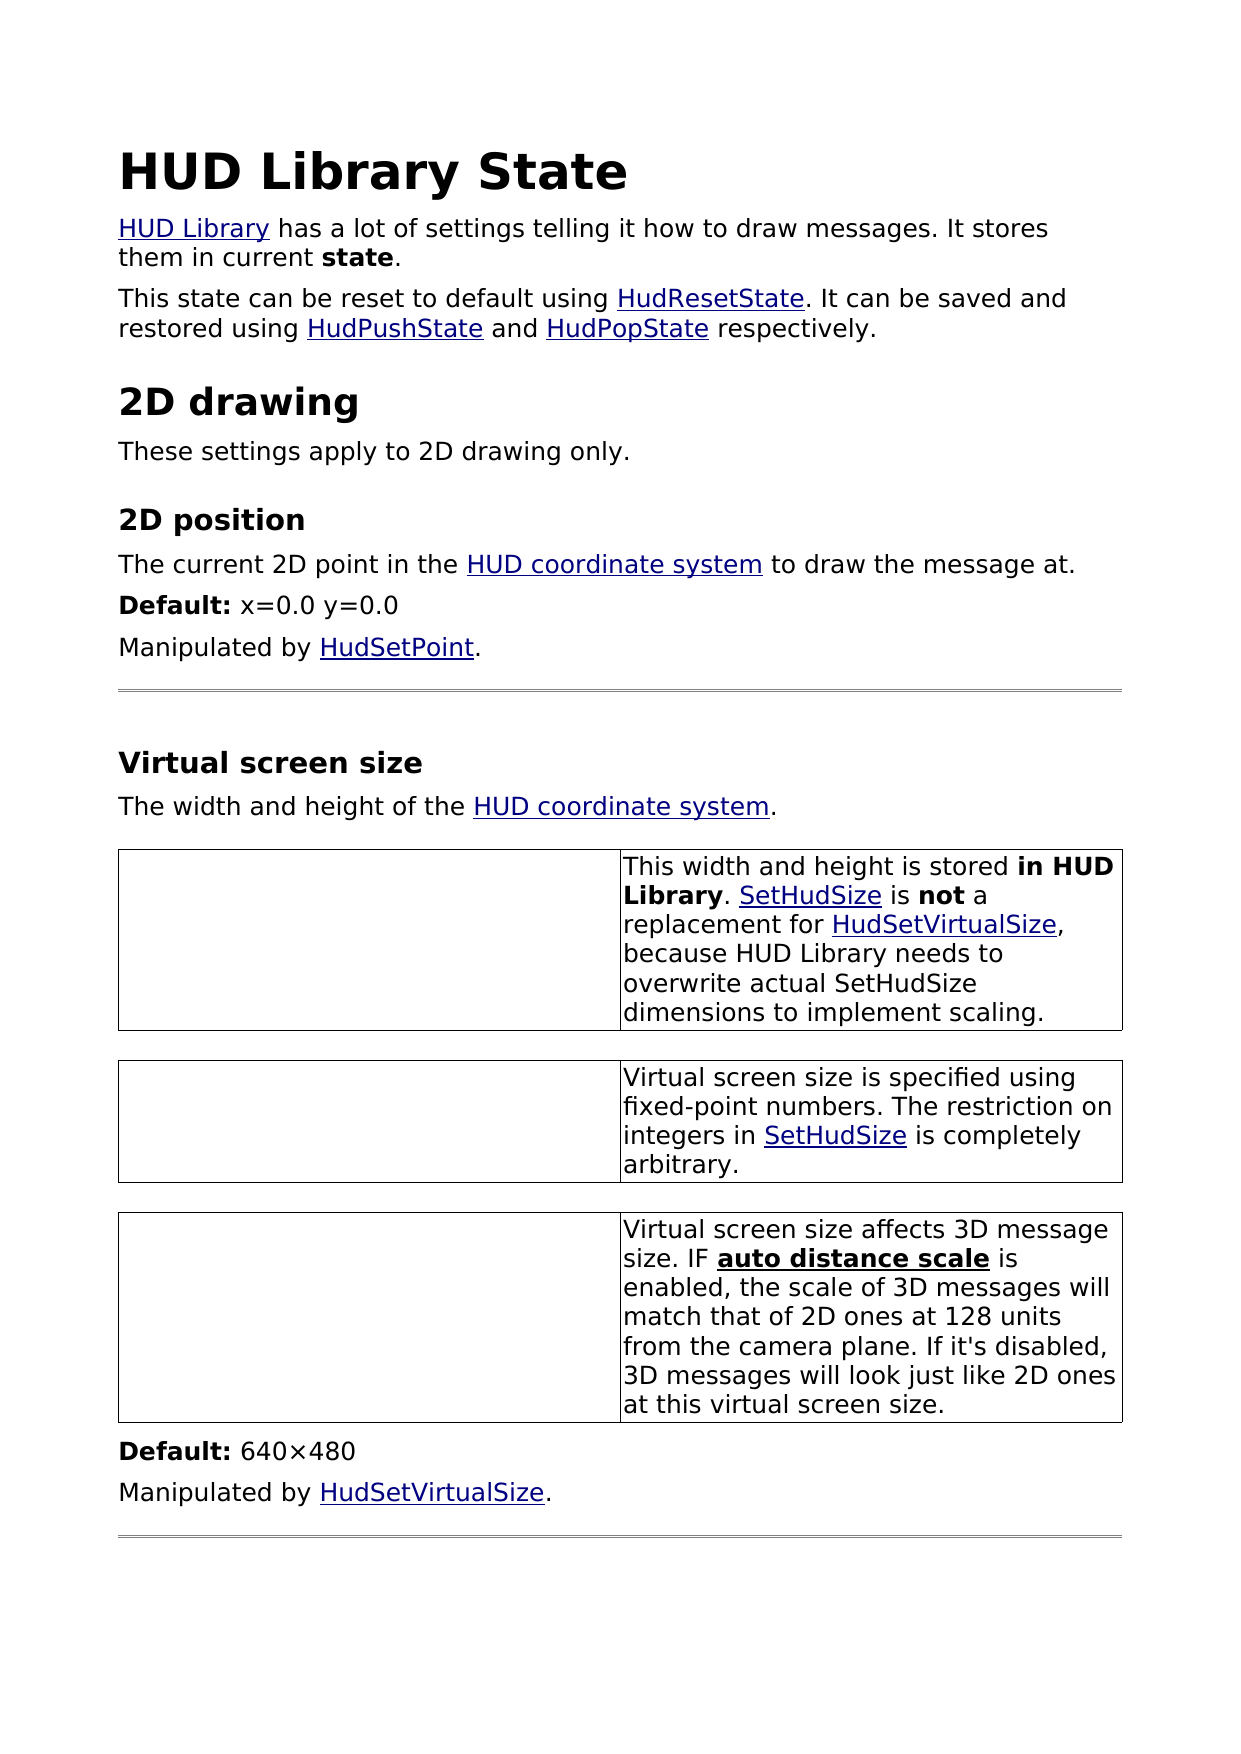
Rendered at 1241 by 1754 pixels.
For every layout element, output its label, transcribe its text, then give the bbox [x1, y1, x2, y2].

text Default: x=0.0 y=0.0 [118, 591, 1122, 621]
table_header Virtual screen size is specified using fixed-point numbers. The restriction on integers in SetHudSize is completely arbitrary. [621, 1061, 1122, 1182]
text The width and height of the HUD coordinate system. [118, 793, 1122, 822]
text HUD Library has a lot of settings telling it how to draw messages. It stores them in current state. [118, 214, 1122, 272]
table_header Virtual screen size affects 3D message size. IF auto distance scale is enabled, the scale of 3D messages will match that of 2D ones at 128 units from the camera plane. If it's disabled, 3D messages will look just like 2D ones at this virtual screen size. [621, 1213, 1122, 1422]
text These settings apply to 2D drawing only. [118, 437, 1122, 466]
table_header This width and height is stored in HUD Library. SetHudSize is not a replacement for HudSetVirtualSize, because HUD Library needs to overwrite actual SetHudSize dimensions to implement scaling. [621, 850, 1122, 1030]
text The current 2D point in the HUD coordinate system to draw the message at. [118, 550, 1122, 579]
text Default: 640×480 [118, 1437, 1122, 1466]
subtitle 2D drawing [118, 381, 1122, 424]
subtitle 2D position [118, 503, 1122, 537]
table_header [119, 850, 620, 1030]
subtitle Virtual screen size [118, 746, 1122, 780]
text Manipulated by HudSetPoint. [118, 633, 1122, 662]
table_header [119, 1061, 620, 1182]
table_header [119, 1213, 620, 1422]
subtitle HUD Library State [118, 143, 1122, 201]
text This state can be reset to default using HudResetState. It can be saved and restored using HudPushState and HudPopState respectively. [118, 285, 1122, 343]
text Manipulated by HudSetVirtualSize. [118, 1479, 1122, 1508]
